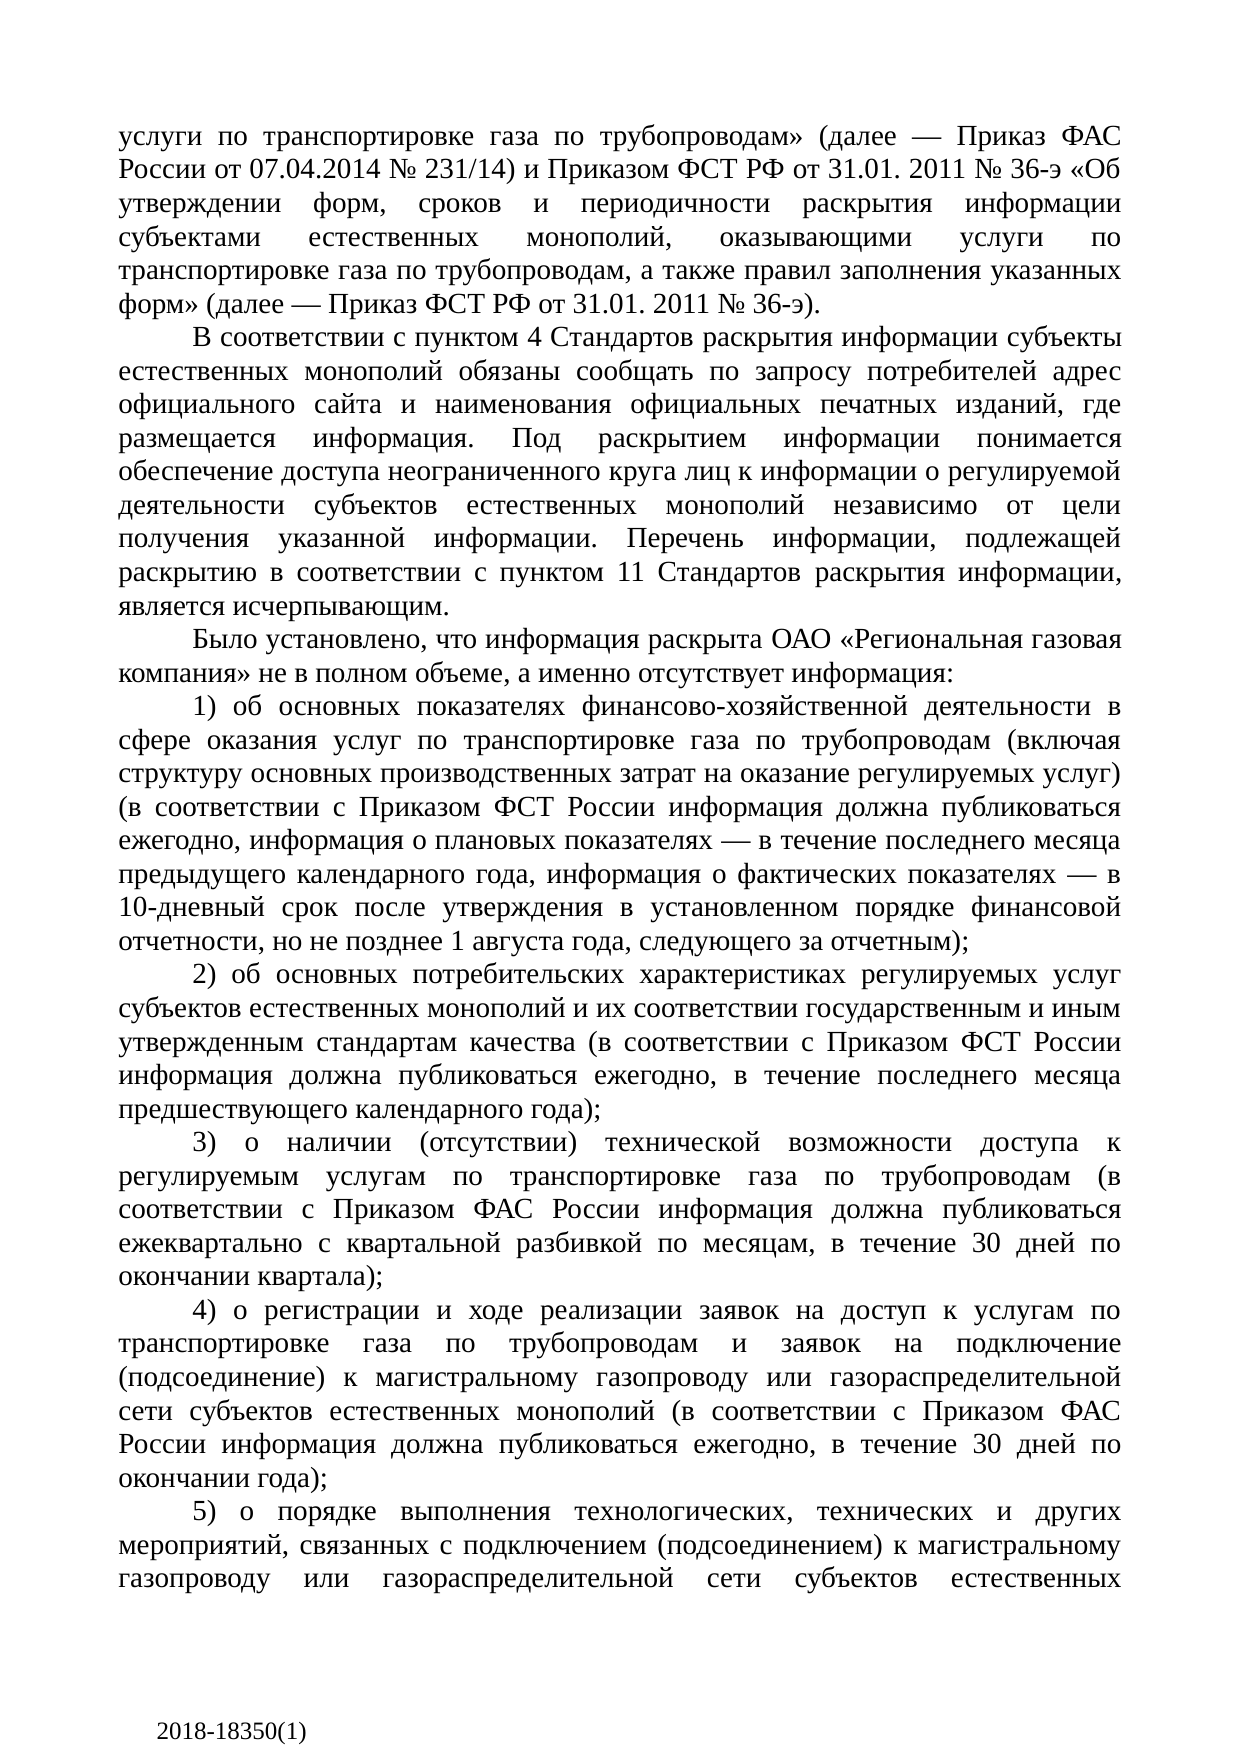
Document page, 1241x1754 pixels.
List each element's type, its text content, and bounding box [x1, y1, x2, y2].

text Было установлено, что информация раскрыта ОАО «Региональная газовая компания» не в полном объеме, а именно отсутствует информация: [118, 621, 1122, 688]
text В соответствии с пунктом 4 Стандартов раскрытия информации субъекты естественных монополий обязаны сообщать по запросу потребителей адрес официального сайта и наименования официальных печатных изданий, где размещается информация. Под раскрытием информации понимается обеспечение доступа неограниченного круга лиц к информации о регулируемой деятельности субъектов естественных монополий независимо от цели получения указанной информации. Перечень информации, подлежащей раскрытию в соответствии с пунктом 11 Стандартов раскрытия информации, является исчерпывающим. [118, 319, 1122, 621]
text 1) об основных показателях финансово-хозяйственной деятельности в сфере оказания услуг по транспортировке газа по трубопроводам (включая структуру основных производственных затрат на оказание регулируемых услуг) (в соответствии с Приказом ФСТ России информация должна публиковаться ежегодно, информация о плановых показателях — в течение последнего месяца предыдущего календарного года, информация о фактических показателях — в 10-дневный срок после утверждения в установленном порядке финансовой отчетности, но не позднее 1 августа года, следующего за отчетным); [118, 688, 1122, 957]
text 2) об основных потребительских характеристиках регулируемых услуг субъектов естественных монополий и их соответствии государственным и иным утвержденным стандартам качества (в соответствии с Приказом ФСТ России информация должна публиковаться ежегодно, в течение последнего месяца предшествующего календарного года); [118, 957, 1122, 1124]
text 4) о регистрации и ходе реализации заявок на доступ к услугам по транспортировке газа по трубопроводам и заявок на подключение (подсоединение) к магистральному газопроводу или газораспределительной сети субъектов естественных монополий (в соответствии с Приказом ФАС России информация должна публиковаться ежегодно, в течение 30 дней по окончании года); [118, 1292, 1122, 1493]
text услуги по транспортировке газа по трубопроводам» (далее — Приказ ФАС России от 07.04.2014 № 231/14) и Приказом ФСТ РФ от 31.01. 2011 № 36-э «Об утверждении форм, сроков и периодичности раскрытия информации субъектами естественных монополий, оказывающими услуги по транспортировке газа по трубопроводам, а также правил заполнения указанных форм» (далее — Приказ ФСТ РФ от 31.01. 2011 № 36-э). [118, 118, 1122, 319]
text 5) о порядке выполнения технологических, технических и других мероприятий, связанных с подключением (подсоединением) к магистральному газопроводу или газораспределительной сети субъектов естественных [118, 1493, 1122, 1594]
text 3) о наличии (отсутствии) технической возможности доступа к регулируемым услугам по транспортировке газа по трубопроводам (в соответствии с Приказом ФАС России информация должна публиковаться ежеквартально с квартальной разбивкой по месяцам, в течение 30 дней по окончании квартала); [118, 1124, 1122, 1292]
